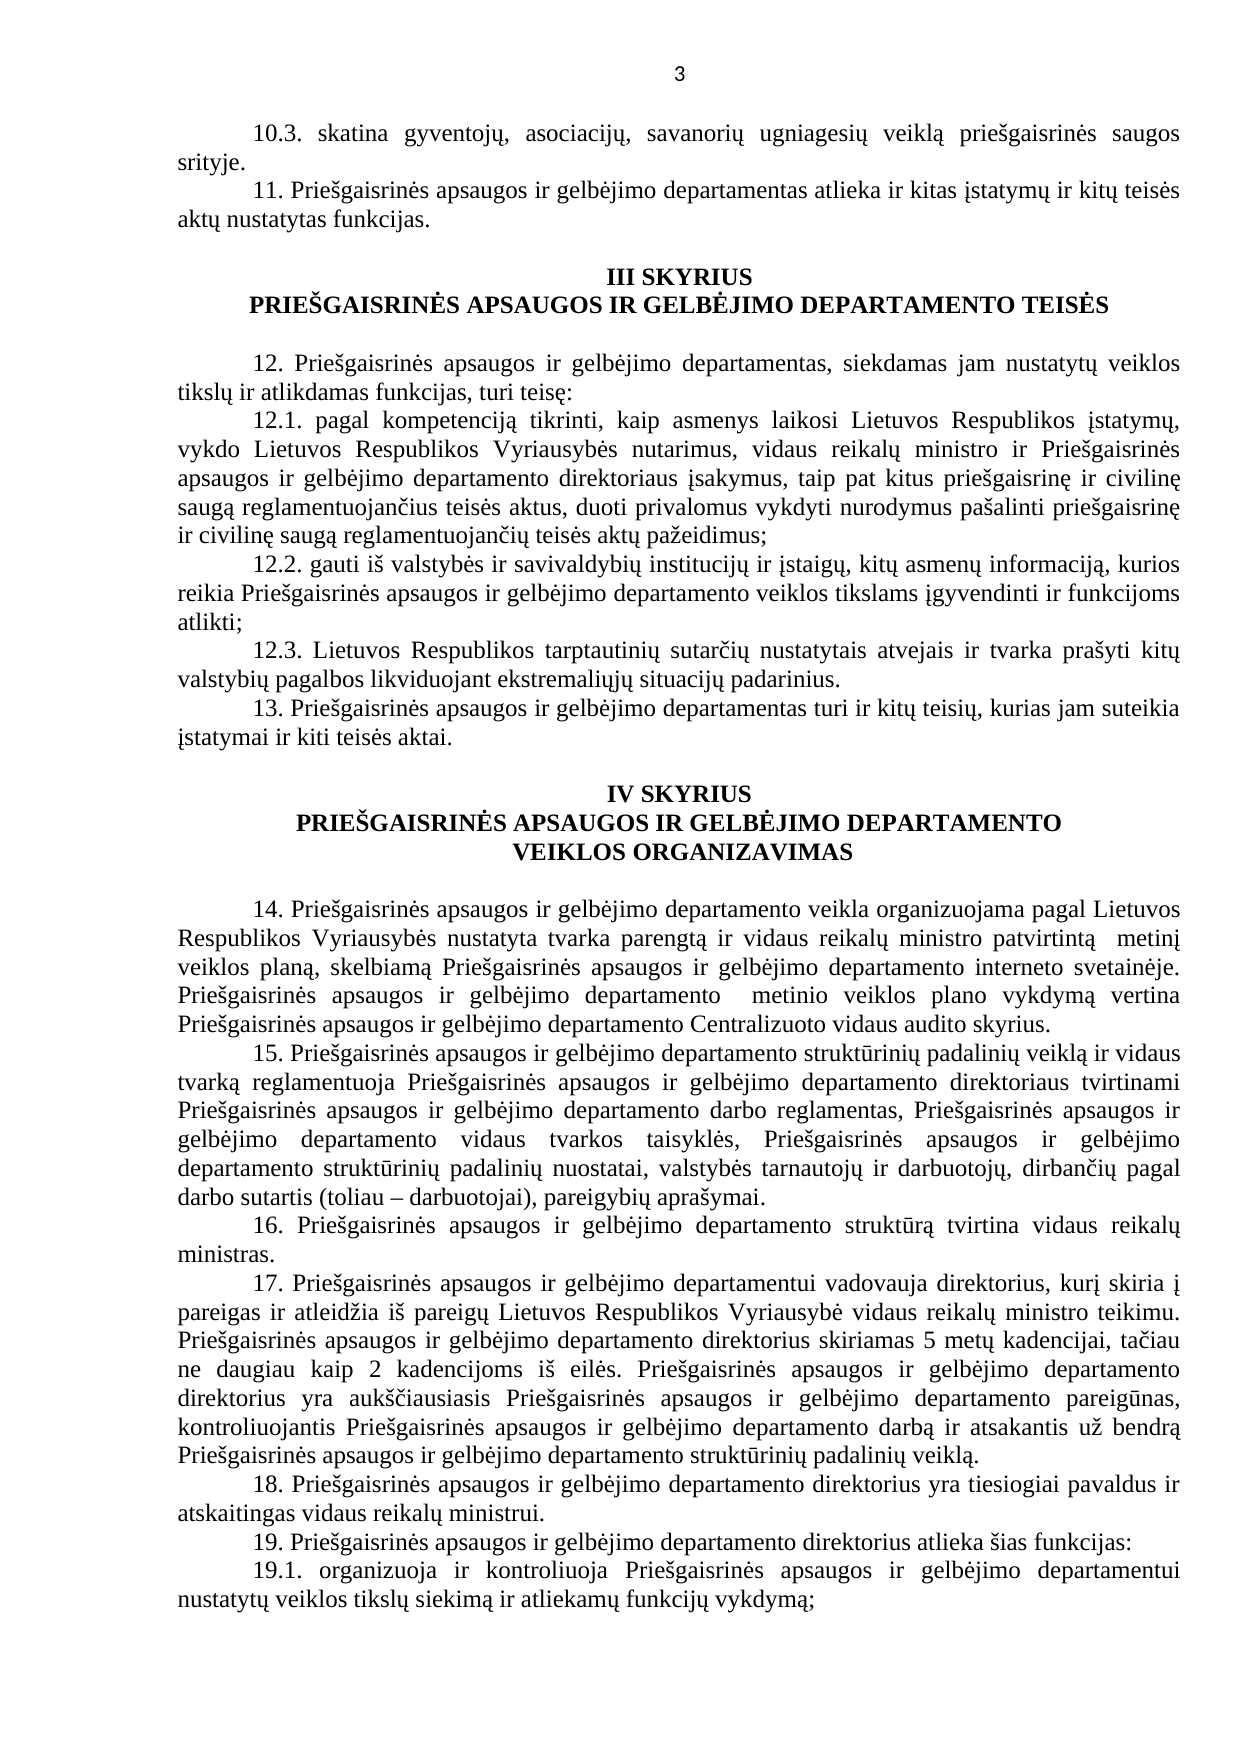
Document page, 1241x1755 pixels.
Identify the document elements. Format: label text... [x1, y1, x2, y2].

text VEIKLOS ORGANIZAVIMAS [177, 837, 1181, 866]
text 11. Priešgaisrinės apsaugos ir gelbėjimo departamentas atlieka ir kitas įstatymų ir kitų teisės aktų nustatytas funkcijas. [177, 176, 1181, 233]
text 17. Priešgaisrinės apsaugos ir gelbėjimo departamentui vadovauja direktorius, kurį skiria į pareigas ir atleidžia iš pareigų Lietuvos Respublikos Vyriausybė vidaus reikalų ministro teikimu. Priešgaisrinės apsaugos ir gelbėjimo departamento direktorius skiriamas 5 metų kadencijai, tačiau ne daugiau kaip 2 kadencijoms iš eilės. Priešgaisrinės apsaugos ir gelbėjimo departamento direktorius yra aukščiausiasis Priešgaisrinės apsaugos ir gelbėjimo departamento pareigūnas, kontroliuojantis Priešgaisrinės apsaugos ir gelbėjimo departamento darbą ir atsakantis už bendrą Priešgaisrinės apsaugos ir gelbėjimo departamento struktūrinių padalinių veiklą. [177, 1268, 1181, 1469]
text 12.2. gauti iš valstybės ir savivaldybių institucijų ir įstaigų, kitų asmenų informaciją, kurios reikia Priešgaisrinės apsaugos ir gelbėjimo departamento veiklos tikslams įgyvendinti ir funkcijoms atlikti; [177, 549, 1181, 636]
text PRIEŠGAISRINĖS APSAUGOS IR GELBĖJIMO DEPARTAMENTO [177, 808, 1181, 837]
text IV SKYRIUS [177, 779, 1181, 808]
text 12. Priešgaisrinės apsaugos ir gelbėjimo departamentas, siekdamas jam nustatytų veiklos tikslų ir atlikdamas funkcijas, turi teisę: [177, 348, 1181, 406]
text 19.1. organizuoja ir kontroliuoja Priešgaisrinės apsaugos ir gelbėjimo departamentui nustatytų veiklos tikslų siekimą ir atliekamų funkcijų vykdymą; [177, 1556, 1181, 1613]
text PRIEŠGAISRINĖS APSAUGOS IR GELBĖJIMO DEPARTAMENTO TEISĖS [177, 291, 1181, 319]
text 15. Priešgaisrinės apsaugos ir gelbėjimo departamento struktūrinių padalinių veiklą ir vidaus tvarką reglamentuoja Priešgaisrinės apsaugos ir gelbėjimo departamento direktoriaus tvirtinami Priešgaisrinės apsaugos ir gelbėjimo departamento darbo reglamentas, Priešgaisrinės apsaugos ir gelbėjimo departamento vidaus tvarkos taisyklės, Priešgaisrinės apsaugos ir gelbėjimo departamento struktūrinių padalinių nuostatai, valstybės tarnautojų ir darbuotojų, dirbančių pagal darbo sutartis (toliau – darbuotojai), pareigybių aprašymai. [177, 1038, 1181, 1211]
text 13. Priešgaisrinės apsaugos ir gelbėjimo departamentas turi ir kitų teisių, kurias jam suteikia įstatymai ir kiti teisės aktai. [177, 693, 1181, 751]
text 16. Priešgaisrinės apsaugos ir gelbėjimo departamento struktūrą tvirtina vidaus reikalų ministras. [177, 1211, 1181, 1268]
text 12.1. pagal kompetenciją tikrinti, kaip asmenys laikosi Lietuvos Respublikos įstatymų, vykdo Lietuvos Respublikos Vyriausybės nutarimus, vidaus reikalų ministro ir Priešgaisrinės apsaugos ir gelbėjimo departamento direktoriaus įsakymus, taip pat kitus priešgaisrinę ir civilinę saugą reglamentuojančius teisės aktus, duoti privalomus vykdyti nurodymus pašalinti priešgaisrinę ir civilinę saugą reglamentuojančių teisės aktų pažeidimus; [177, 406, 1181, 549]
text 14. Priešgaisrinės apsaugos ir gelbėjimo departamento veikla organizuojama pagal Lietuvos Respublikos Vyriausybės nustatyta tvarka parengtą ir vidaus reikalų ministro patvirtintą metinį veiklos planą, skelbiamą Priešgaisrinės apsaugos ir gelbėjimo departamento interneto svetainėje. Priešgaisrinės apsaugos ir gelbėjimo departamento metinio veiklos plano vykdymą vertina Priešgaisrinės apsaugos ir gelbėjimo departamento Centralizuoto vidaus audito skyrius. [177, 894, 1181, 1038]
text 10.3. skatina gyventojų, asociacijų, savanorių ugniagesių veiklą priešgaisrinės saugos srityje. [177, 118, 1181, 176]
text 18. Priešgaisrinės apsaugos ir gelbėjimo departamento direktorius yra tiesiogiai pavaldus ir atskaitingas vidaus reikalų ministrui. [177, 1469, 1181, 1527]
text 19. Priešgaisrinės apsaugos ir gelbėjimo departamento direktorius atlieka šias funkcijas: [177, 1527, 1181, 1556]
text 12.3. Lietuvos Respublikos tarptautinių sutarčių nustatytais atvejais ir tvarka prašyti kitų valstybių pagalbos likviduojant ekstremaliųjų situacijų padarinius. [177, 636, 1181, 693]
text III SKYRIUS [177, 262, 1181, 291]
